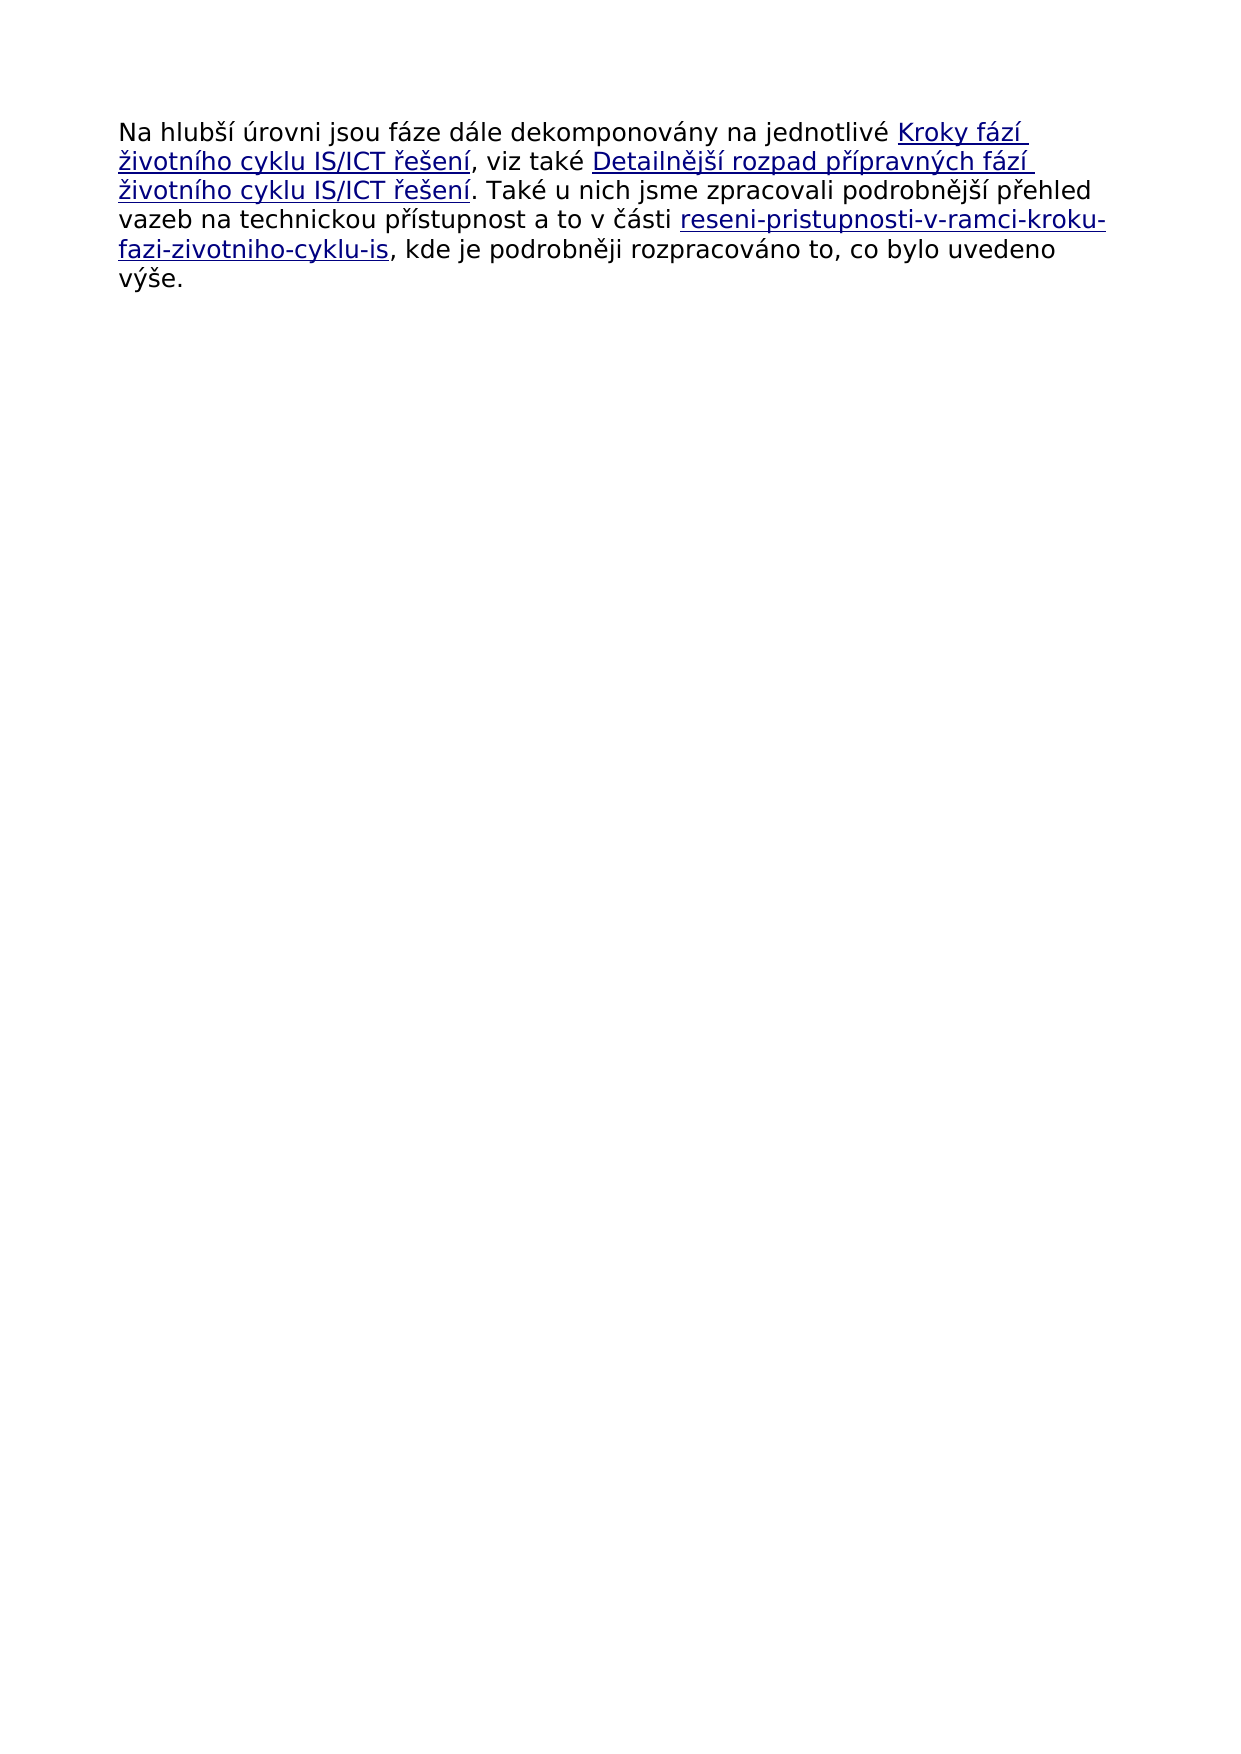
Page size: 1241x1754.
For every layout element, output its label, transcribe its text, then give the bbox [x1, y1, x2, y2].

text Na hlubší úrovni jsou fáze dále dekomponovány na jednotlivé Kroky fází životního cyklu IS/ICT řešení, viz také Detailnější rozpad přípravných fází životního cyklu IS/ICT řešení. Také u nich jsme zpracovali podrobnější přehled vazeb na technickou přístupnost a to v části reseni-pristupnosti-v-ramci-kroku-fazi-zivotniho-cyklu-is, kde je podrobněji rozpracováno to, co bylo uvedeno výše. [118, 118, 1122, 293]
